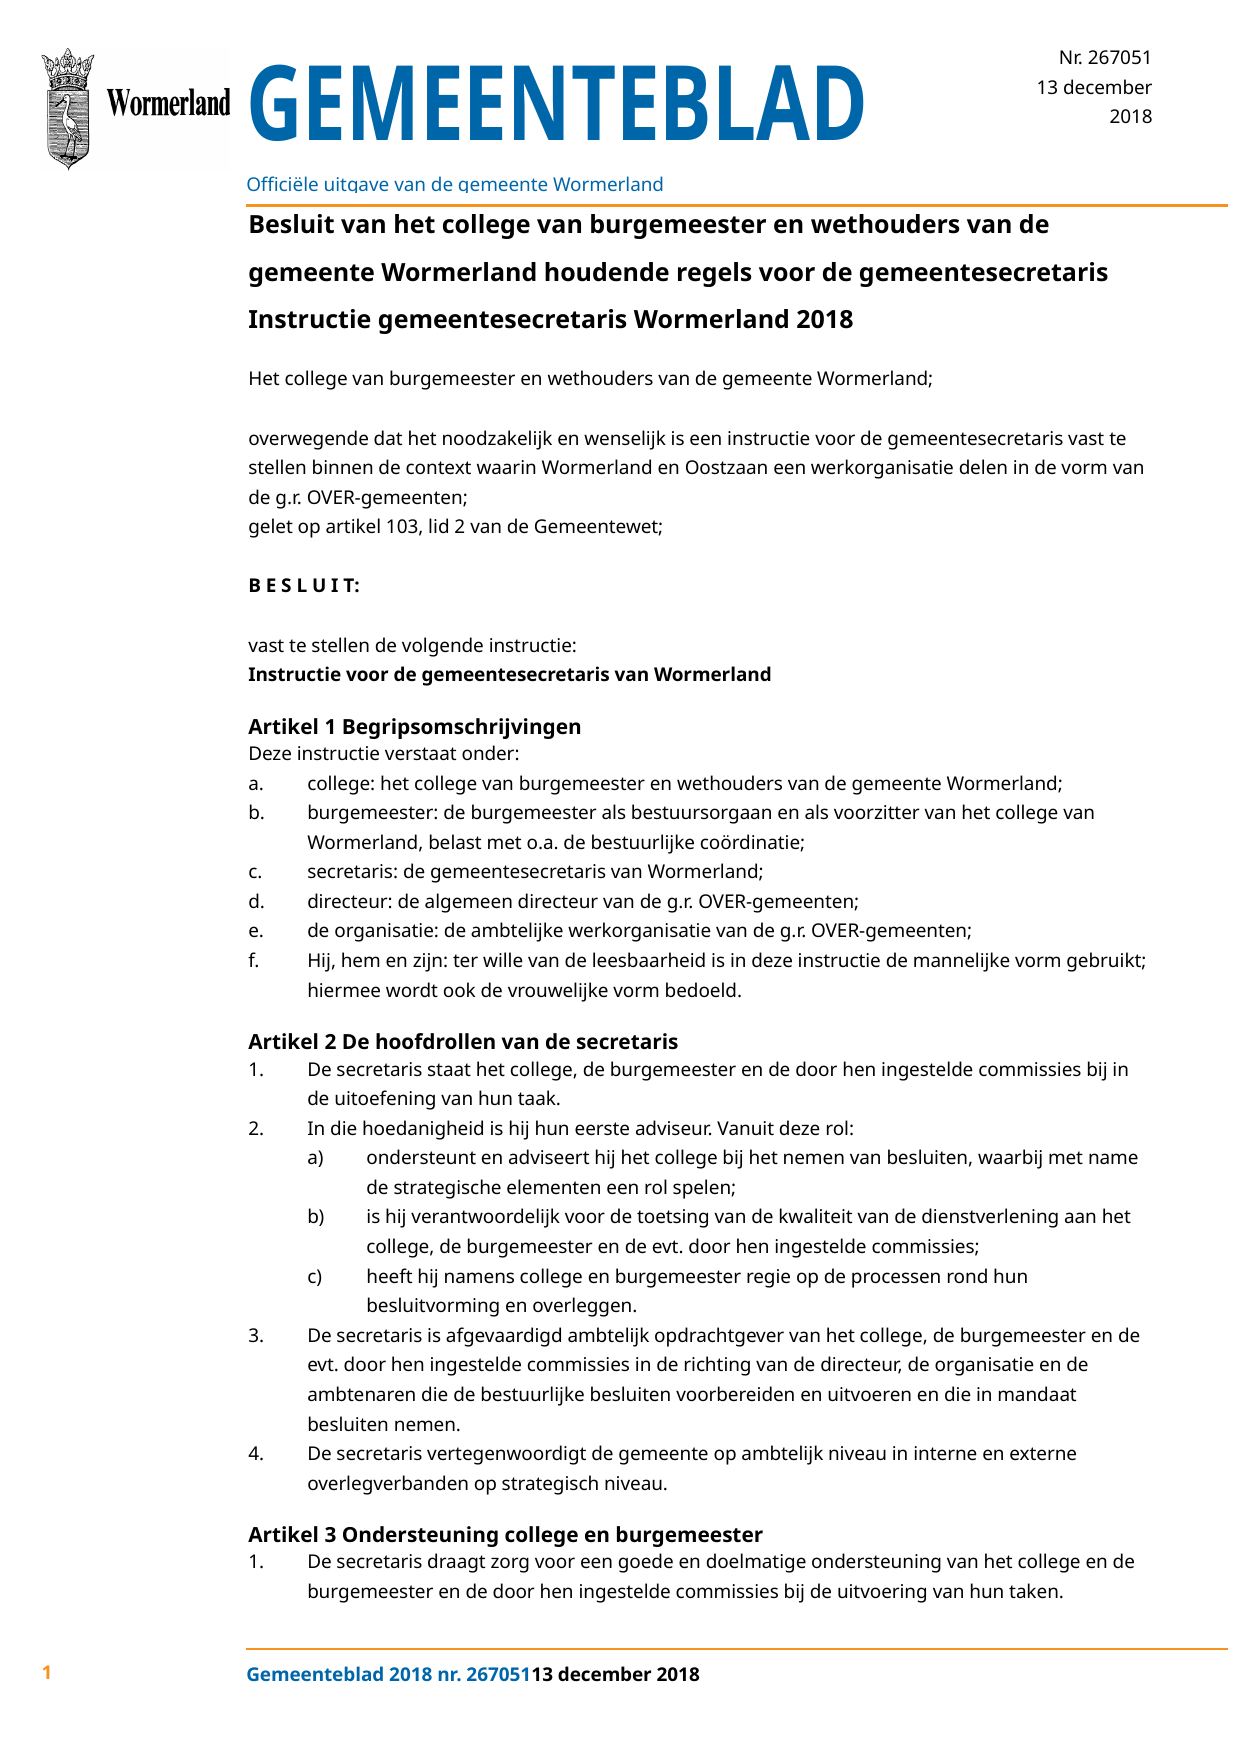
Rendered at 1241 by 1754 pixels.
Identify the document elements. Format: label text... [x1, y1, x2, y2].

text Deze instructie verstaat onder: [248, 740, 1152, 766]
text overwegende dat het noodzakelijk en wenselijk is een instructie voor de gemeentesecretaris vast te stellen binnen de context waarin Wormerland en Oostzaan een werkorganisatie delen in de vorm van de g.r. OVER-gemeenten; [248, 425, 1152, 509]
list college: het college van burgemeester en wethouders van de gemeente Wormerland; [248, 770, 1152, 796]
list De secretaris vertegenwoordigt de gemeente op ambtelijk niveau in interne en externe overlegverbanden op strategisch niveau. [248, 1440, 1152, 1496]
list De secretaris staat het college, de burgemeester en de door hen ingestelde commissies bij in de uitoefening van hun taak. [248, 1056, 1152, 1111]
text gelet op artikel 103, lid 2 van de Gemeentewet; [248, 513, 1152, 539]
list De secretaris draagt zorg voor een goede en doelmatige ondersteuning van het college en de burgemeester en de door hen ingestelde commissies bij de uitvoering van hun taken. [248, 1549, 1152, 1604]
text Het college van burgemeester en wethouders van de gemeente Wormerland; [248, 366, 1152, 391]
text vast te stellen de volgende instructie: [248, 632, 1152, 657]
text B E S L U I T: [248, 573, 1152, 598]
list is hij verantwoordelijk voor de toetsing van de kwaliteit van de dienstverlening aan het college, de burgemeester en de evt. door hen ingestelde commissies; [307, 1204, 1152, 1259]
text Artikel 1 Begripsomschrijvingen [248, 712, 1152, 740]
list heeft hij namens college en burgemeester regie op de processen rond hun besluitvorming en overleggen. [307, 1263, 1152, 1318]
list secretaris: de gemeentesecretaris van Wormerland; [248, 858, 1152, 884]
text Artikel 3 Ondersteuning college en burgemeester [248, 1520, 1152, 1549]
text Artikel 2 De hoofdrollen van de secretaris [248, 1027, 1152, 1056]
picture [41, 47, 231, 172]
list directeur: de algemeen directeur van de g.r. OVER-gemeenten; [248, 888, 1152, 914]
list Hij, hem en zijn: ter wille van de leesbaarheid is in deze instructie de mannelijke vorm gebruikt; hiermee wordt ook de vrouwelijke vorm bedoeld. [248, 947, 1152, 1003]
list de organisatie: de ambtelijke werkorganisatie van de g.r. OVER-gemeenten; [248, 918, 1152, 943]
list ondersteunt en adviseert hij het college bij het nemen van besluiten, waarbij met name de strategische elementen een rol spelen; [307, 1144, 1152, 1200]
list burgemeester: de burgemeester als bestuursorgaan en als voorzitter van het college van Wormerland, belast met o.a. de bestuurlijke coördinatie; [248, 799, 1152, 855]
list De secretaris is afgevaardigd ambtelijk opdrachtgever van het college, de burgemeester en de evt. door hen ingestelde commissies in de richting van de directeur, de organisatie en de ambtenaren die de bestuurlijke besluiten voorbereiden en uitvoeren en die in mandaat besluiten nemen. [248, 1322, 1152, 1436]
text Instructie voor de gemeentesecretaris van Wormerland [248, 661, 1152, 687]
text Besluit van het college van burgemeester en wethouders van de gemeente Wormerland houdende regels voor de gemeentesecretaris Instructie gemeentesecretaris Wormerland 2018 [248, 207, 1152, 336]
list In die hoedanigheid is hij hun eerste adviseur. Vanuit deze rol: [248, 1115, 1152, 1141]
